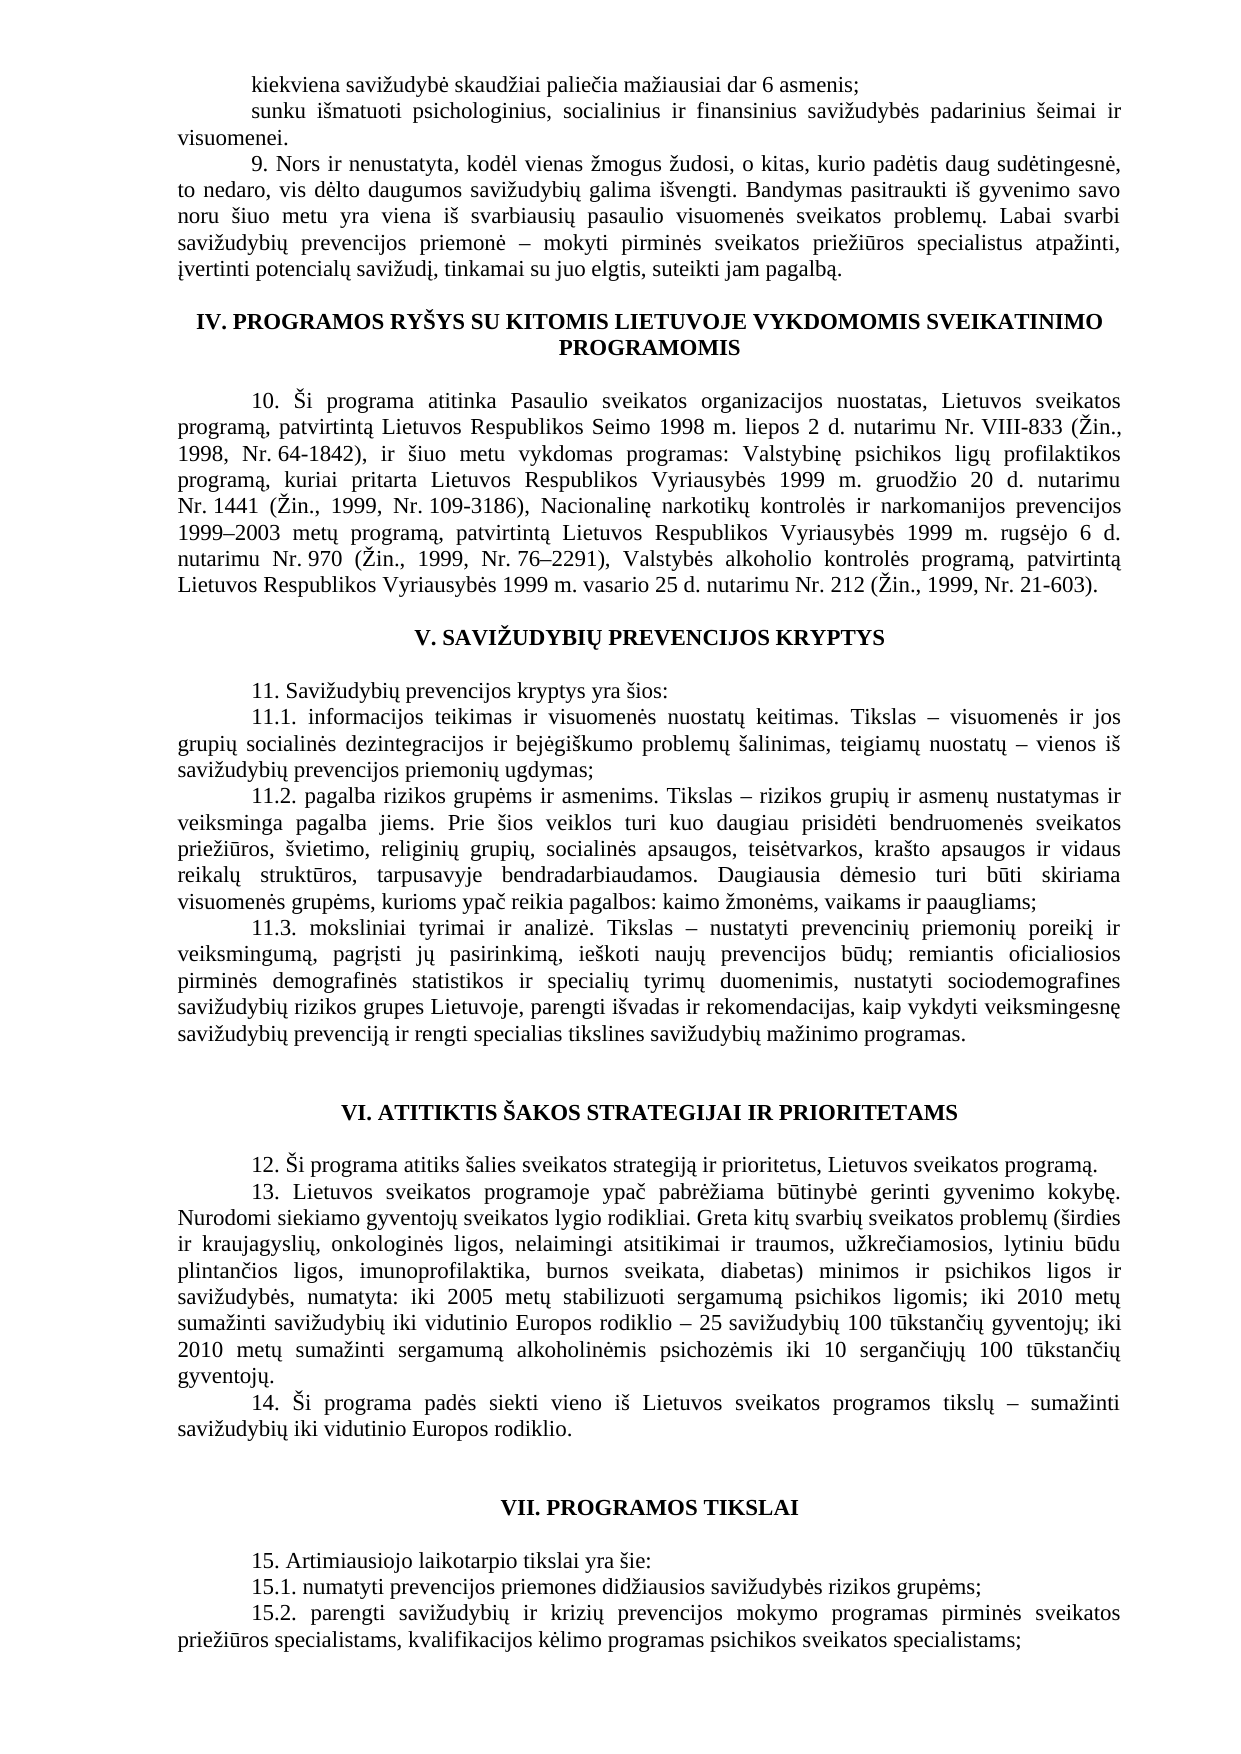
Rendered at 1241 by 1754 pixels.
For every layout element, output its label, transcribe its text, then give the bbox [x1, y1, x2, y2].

list 11.2. pagalba rizikos grupėms ir asmenims. Tikslas – rizikos grupių ir asmenų nustatymas ir veiksminga pagalba jiems. Prie šios veiklos turi kuo daugiau prisidėti bendruomenės sveikatos priežiūros, švietimo, religinių grupių, socialinės apsaugos, teisėtvarkos, krašto apsaugos ir vidaus reikalų struktūros, tarpusavyje bendradarbiaudamos. Daugiausia dėmesio turi būti skiriama visuomenės grupėms, kurioms ypač reikia pagalbos: kaimo žmonėms, vaikams ir paaugliams; [177, 782, 1122, 914]
text IV. PROGRAMOS RYŠYS SU KITOMIS LIETUVOJE VYKDOMOMIS SVEIKATINIMO PROGRAMOMIS [177, 308, 1122, 361]
list kiekviena savižudybė skaudžiai paliečia mažiausiai dar 6 asmenis; [177, 71, 1122, 97]
list 11.1. informacijos teikimas ir visuomenės nuostatų keitimas. Tikslas – visuomenės ir jos grupių socialinės dezintegracijos ir bejėgiškumo problemų šalinimas, teigiamų nuostatų – vienos iš savižudybių prevencijos priemonių ugdymas; [177, 703, 1122, 782]
list 11.3. moksliniai tyrimai ir analizė. Tikslas – nustatyti prevencinių priemonių poreikį ir veiksmingumą, pagrįsti jų pasirinkimą, ieškoti naujų prevencijos būdų; remiantis oficialiosios pirminės demografinės statistikos ir specialių tyrimų duomenimis, nustatyti sociodemografines savižudybių rizikos grupes Lietuvoje, parengti išvadas ir rekomendacijas, kaip vykdyti veiksmingesnę savižudybių prevenciją ir rengti specialias tikslines savižudybių mažinimo programas. [177, 914, 1122, 1046]
list 9. Nors ir nenustatyta, kodėl vienas žmogus žudosi, o kitas, kurio padėtis daug sudėtingesnė, to nedaro, vis dėlto daugumos savižudybių galima išvengti. Bandymas pasitraukti iš gyvenimo savo noru šiuo metu yra viena iš svarbiausių pasaulio visuomenės sveikatos problemų. Labai svarbi savižudybių prevencijos priemonė – mokyti pirminės sveikatos priežiūros specialistus atpažinti, įvertinti potencialų savižudį, tinkamai su juo elgtis, suteikti jam pagalbą. [177, 150, 1122, 282]
subtitle VI. ATITIKTIS ŠAKOS STRATEGIJAI IR PRIORITETAMS [177, 1099, 1122, 1125]
list 11. Savižudybių prevencijos kryptys yra šios: [177, 677, 1122, 703]
subtitle V. SAVIŽUDYBIŲ PREVENCIJOS KRYPTYS [177, 624, 1122, 651]
list 15. Artimiausiojo laikotarpio tikslai yra šie: [177, 1547, 1122, 1573]
list 14. Ši programa padės siekti vieno iš Lietuvos sveikatos programos tikslų – sumažinti savižudybių iki vidutinio Europos rodiklio. [177, 1388, 1122, 1441]
list sunku išmatuoti psichologinius, socialinius ir finansinius savižudybės padarinius šeimai ir visuomenei. [177, 97, 1122, 150]
list 10. Ši programa atitinka Pasaulio sveikatos organizacijos nuostatas, Lietuvos sveikatos programą, patvirtintą Lietuvos Respublikos Seimo 1998 m. liepos 2 d. nutarimu Nr. VIII-833 (Žin., 1998, Nr. 64-1842), ir šiuo metu vykdomas programas: Valstybinę psichikos ligų profilaktikos programą, kuriai pritarta Lietuvos Respublikos Vyriausybės 1999 m. gruodžio 20 d. nutarimu Nr. 1441 (Žin., 1999, Nr. 109-3186), Nacionalinę narkotikų kontrolės ir narkomanijos prevencijos 1999–2003 metų programą, patvirtintą Lietuvos Respublikos Vyriausybės 1999 m. rugsėjo 6 d. nutarimu Nr. 970 (Žin., 1999, Nr. 76–2291), Valstybės alkoholio kontrolės programą, patvirtintą Lietuvos Respublikos Vyriausybės 1999 m. vasario 25 d. nutarimu Nr. 212 (Žin., 1999, Nr. 21-603). [177, 387, 1122, 598]
list 15.1. numatyti prevencijos priemones didžiausios savižudybės rizikos grupėms; [177, 1573, 1122, 1599]
list 13. Lietuvos sveikatos programoje ypač pabrėžiama būtinybė gerinti gyvenimo kokybę. Nurodomi siekiamo gyventojų sveikatos lygio rodikliai. Greta kitų svarbių sveikatos problemų (širdies ir kraujagyslių, onkologinės ligos, nelaimingi atsitikimai ir traumos, užkrečiamosios, lytiniu būdu plintančios ligos, imunoprofilaktika, burnos sveikata, diabetas) minimos ir psichikos ligos ir savižudybės, numatyta: iki 2005 metų stabilizuoti sergamumą psichikos ligomis; iki 2010 metų sumažinti savižudybių iki vidutinio Europos rodiklio – 25 savižudybių 100 tūkstančių gyventojų; iki 2010 metų sumažinti sergamumą alkoholinėmis psichozėmis iki 10 sergančiųjų 100 tūkstančių gyventojų. [177, 1178, 1122, 1388]
list 15.2. parengti savižudybių ir krizių prevencijos mokymo programas pirminės sveikatos priežiūros specialistams, kvalifikacijos kėlimo programas psichikos sveikatos specialistams; [177, 1599, 1122, 1652]
list 12. Ši programa atitiks šalies sveikatos strategiją ir prioritetus, Lietuvos sveikatos programą. [177, 1151, 1122, 1178]
subtitle VII. PROGRAMOS TIKSLAI [177, 1494, 1122, 1520]
